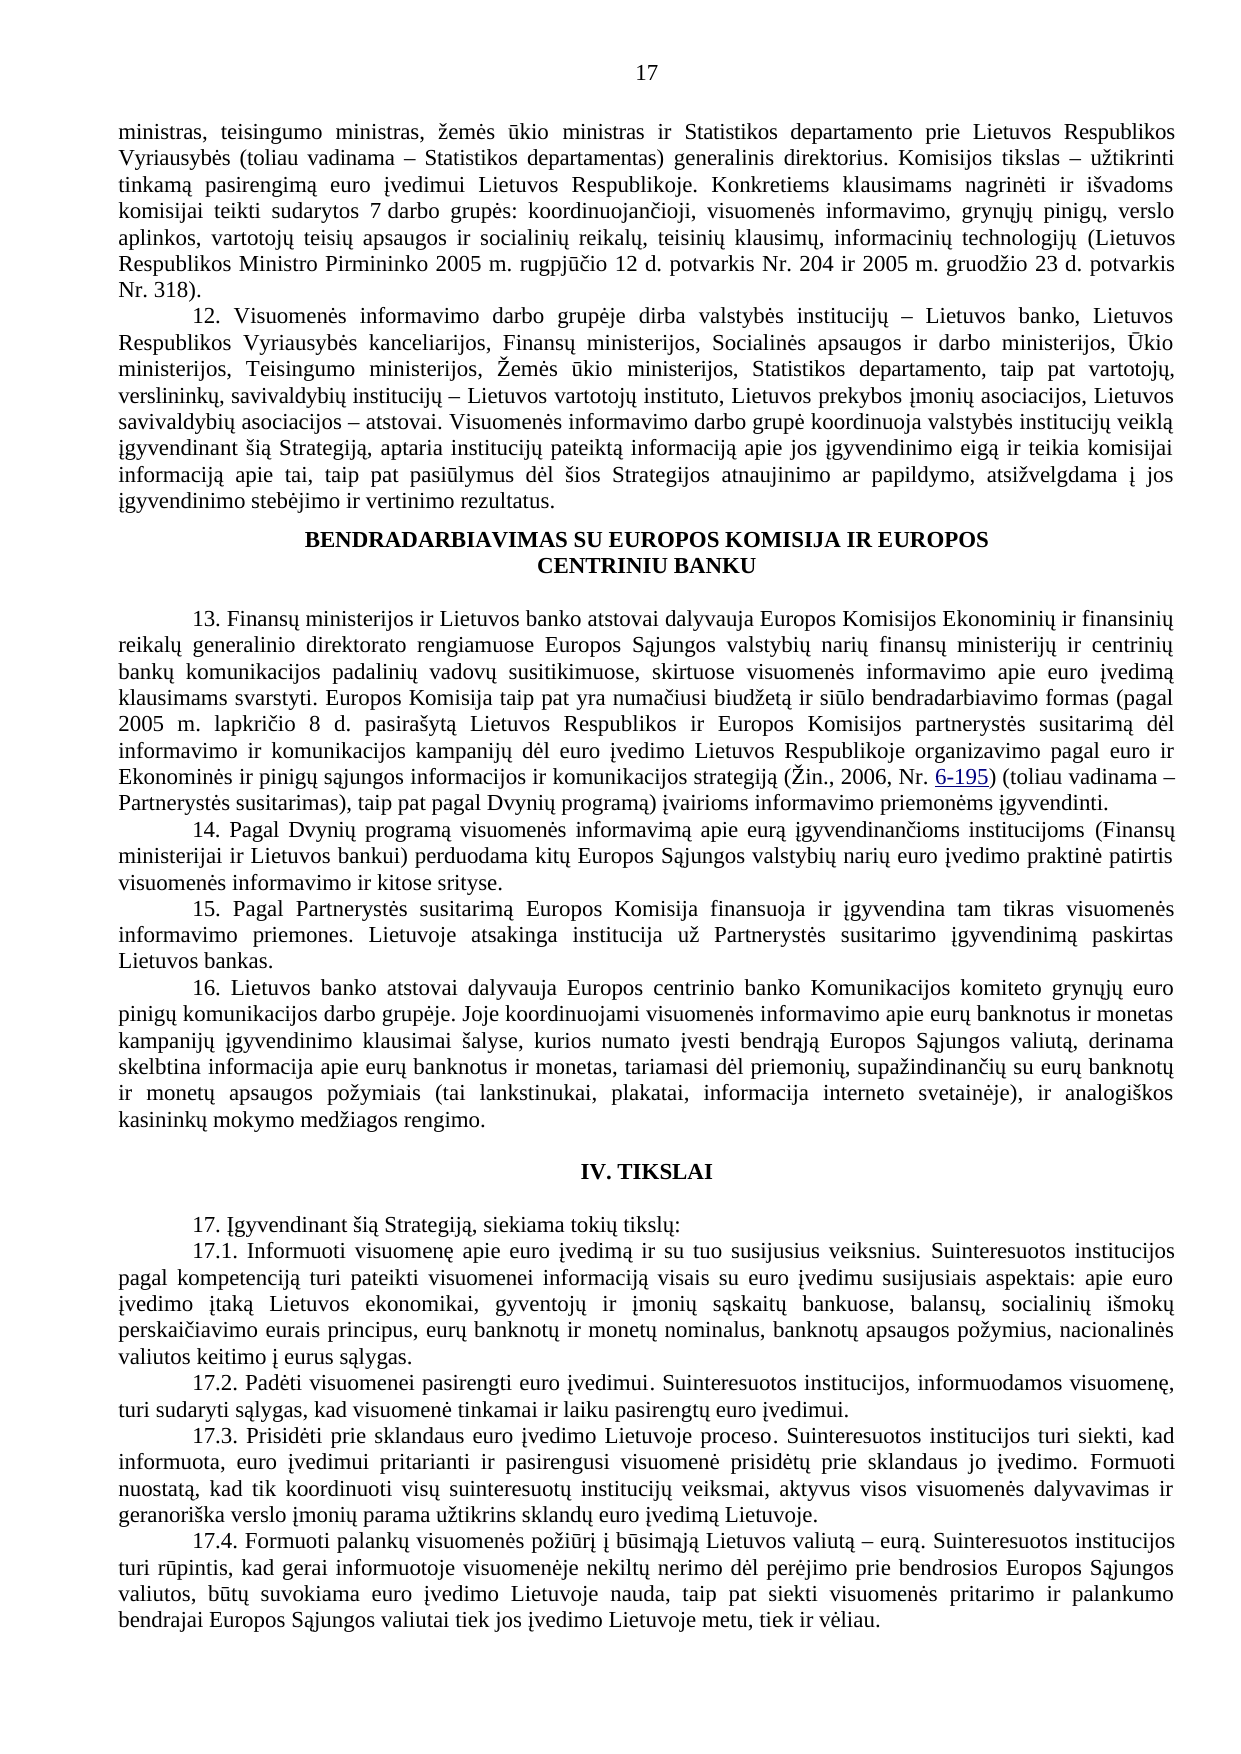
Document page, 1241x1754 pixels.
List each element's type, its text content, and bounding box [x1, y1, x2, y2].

text 14. Pagal Dvynių programą visuomenės informavimą apie eurą įgyvendinančioms institucijoms (Finansų ministerijai ir Lietuvos bankui) perduodama kitų Europos Sąjungos valstybių narių euro įvedimo praktinė patirtis visuomenės informavimo ir kitose srityse. [118, 816, 1175, 895]
text 17.2. Padėti visuomenei pasirengti euro įvedimui. Suinteresuotos institucijos, informuodamos visuomenę, turi sudaryti sąlygas, kad visuomenė tinkamai ir laiku pasirengtų euro įvedimui. [118, 1369, 1175, 1422]
text 15. Pagal Partnerystės susitarimą Europos Komisija finansuoja ir įgyvendina tam tikras visuomenės informavimo priemones. Lietuvoje atsakinga institucija už Partnerystės susitarimo įgyvendinimą paskirtas Lietuvos bankas. [118, 895, 1175, 974]
text 13. Finansų ministerijos ir Lietuvos banko atstovai dalyvauja Europos Komisijos Ekonominių ir finansinių reikalų generalinio direktorato rengiamuose Europos Sąjungos valstybių narių finansų ministerijų ir centrinių bankų komunikacijos padalinių vadovų susitikimuose, skirtuose visuomenės informavimo apie euro įvedimą klausimams svarstyti. Europos Komisija taip pat yra numačiusi biudžetą ir siūlo bendradarbiavimo formas (pagal 2005 m. lapkričio 8 d. pasirašytą Lietuvos Respublikos ir Europos Komisijos partnerystės susitarimą dėl informavimo ir komunikacijos kampanijų dėl euro įvedimo Lietuvos Respublikoje organizavimo pagal euro ir Ekonominės ir pinigų sąjungos informacijos ir komunikacijos strategiją (Žin., 2006, Nr. 6-195) (toliau vadinama – Partnerystės susitarimas), taip pat pagal Dvynių programą) įvairioms informavimo priemonėms įgyvendinti. [118, 605, 1175, 816]
text 17.4. Formuoti palankų visuomenės požiūrį į būsimąją Lietuvos valiutą – eurą. Suinteresuotos institucijos turi rūpintis, kad gerai informuotoje visuomenėje nekiltų nerimo dėl perėjimo prie bendrosios Europos Sąjungos valiutos, būtų suvokiama euro įvedimo Lietuvoje nauda, taip pat siekti visuomenės pritarimo ir palankumo bendrajai Europos Sąjungos valiutai tiek jos įvedimo Lietuvoje metu, tiek ir vėliau. [118, 1527, 1175, 1633]
text 16. Lietuvos banko atstovai dalyvauja Europos centrinio banko Komunikacijos komiteto grynųjų euro pinigų komunikacijos darbo grupėje. Joje koordinuojami visuomenės informavimo apie eurų banknotus ir monetas kampanijų įgyvendinimo klausimai šalyse, kurios numato įvesti bendrąją Europos Sąjungos valiutą, derinama skelbtina informacija apie eurų banknotus ir monetas, tariamasi dėl priemonių, supažindinančių su eurų banknotų ir monetų apsaugos požymiais (tai lankstinukai, plakatai, informacija interneto svetainėje), ir analogiškos kasininkų mokymo medžiagos rengimo. [118, 974, 1175, 1132]
text 17.3. Prisidėti prie sklandaus euro įvedimo Lietuvoje proceso. Suinteresuotos institucijos turi siekti, kad informuota, euro įvedimui pritarianti ir pasirengusi visuomenė prisidėtų prie sklandaus jo įvedimo. Formuoti nuostatą, kad tik koordinuoti visų suinteresuotų institucijų veiksmai, aktyvus visos visuomenės dalyvavimas ir geranoriška verslo įmonių parama užtikrins sklandų euro įvedimą Lietuvoje. [118, 1422, 1175, 1527]
text 17. Įgyvendinant šią Strategiją, siekiama tokių tikslų: [118, 1211, 1175, 1237]
text 12. Visuomenės informavimo darbo grupėje dirba valstybės institucijų – Lietuvos banko, Lietuvos Respublikos Vyriausybės kanceliarijos, Finansų ministerijos, Socialinės apsaugos ir darbo ministerijos, Ūkio ministerijos, Teisingumo ministerijos, Žemės ūkio ministerijos, Statistikos departamento, taip pat vartotojų, verslininkų, savivaldybių institucijų – Lietuvos vartotojų instituto, Lietuvos prekybos įmonių asociacijos, Lietuvos savivaldybių asociacijos – atstovai. Visuomenės informavimo darbo grupė koordinuoja valstybės institucijų veiklą įgyvendinant šią Strategiją, aptaria institucijų pateiktą informaciją apie jos įgyvendinimo eigą ir teikia komisijai informaciją apie tai, taip pat pasiūlymus dėl šios Strategijos atnaujinimo ar papildymo, atsižvelgdama į jos įgyvendinimo stebėjimo ir vertinimo rezultatus. [118, 303, 1175, 513]
subtitle IV. TIKSLAI [118, 1158, 1175, 1185]
subtitle Bendradarbiavimas su Europos Komisija ir Europos centriniu banku [118, 526, 1175, 579]
text ministras, teisingumo ministras, žemės ūkio ministras ir Statistikos departamento prie Lietuvos Respublikos Vyriausybės (toliau vadinama – Statistikos departamentas) generalinis direktorius. Komisijos tikslas – užtikrinti tinkamą pasirengimą euro įvedimui Lietuvos Respublikoje. Konkretiems klausimams nagrinėti ir išvadoms komisijai teikti sudarytos 7 darbo grupės: koordinuojančioji, visuomenės informavimo, grynųjų pinigų, verslo aplinkos, vartotojų teisių apsaugos ir socialinių reikalų, teisinių klausimų, informacinių technologijų (Lietuvos Respublikos Ministro Pirmininko 2005 m. rugpjūčio 12 d. potvarkis Nr. 204 ir 2005 m. gruodžio 23 d. potvarkis Nr. 318). [118, 118, 1175, 303]
text 17.1. Informuoti visuomenę apie euro įvedimą ir su tuo susijusius veiksnius. Suinteresuotos institucijos pagal kompetenciją turi pateikti visuomenei informaciją visais su euro įvedimu susijusiais aspektais: apie euro įvedimo įtaką Lietuvos ekonomikai, gyventojų ir įmonių sąskaitų bankuose, balansų, socialinių išmokų perskaičiavimo eurais principus, eurų banknotų ir monetų nominalus, banknotų apsaugos požymius, nacionalinės valiutos keitimo į eurus sąlygas. [118, 1237, 1175, 1369]
